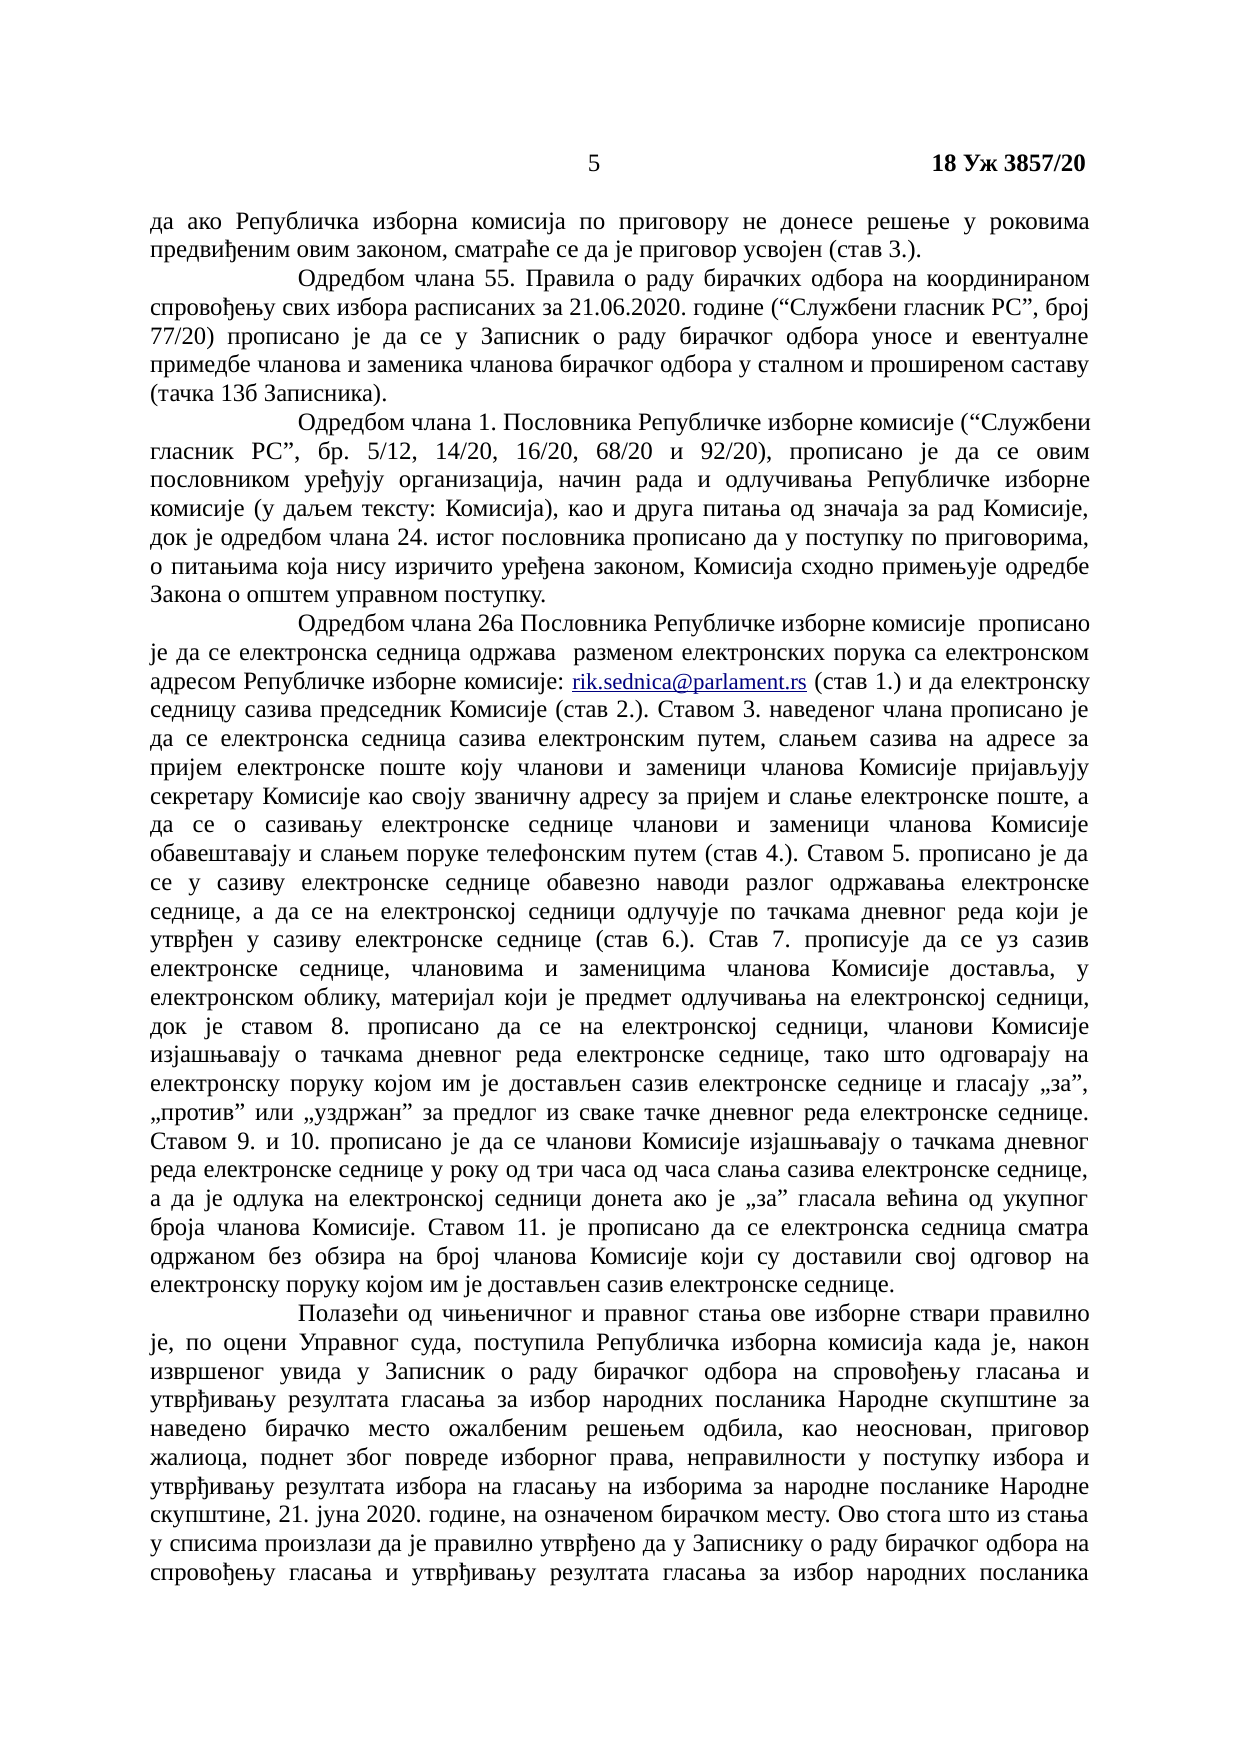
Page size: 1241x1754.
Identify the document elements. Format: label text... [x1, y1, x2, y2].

text Одредбом члана 1. Пословника Републичке изборне комисије (“Службени гласник РС”, бр. 5/12, 14/20, 16/20, 68/20 и 92/20), прописано је да се овим пословником уређују организација, начин рада и одлучивања Републичке изборне комисије (у даљем тексту: Комисија), као и друга питања од значаја за рад Комисије, док је одредбом члана 24. истог пословника прописано да у поступку по приговорима, о питањима која нису изричито уређена законом, Комисија сходно примењује одредбе Закона о општем управном поступку. [150, 407, 1091, 608]
text Одредбом члана 55. Правила о раду бирачких одбора на координираном спровођењу свих избора расписаних за 21.06.2020. године (“Службени гласник РС”, број 77/20) прописано је да се у Записник о раду бирачког одбора уносе и евентуалне примедбе чланова и заменика чланова бирачког одбора у сталном и проширеном саставу (тачка 13б Записника). [150, 263, 1091, 407]
text да ако Републичка изборна комисија по приговору не донесе решење у роковима предвиђеним овим законом, сматраће се да је приговор усвојен (став 3.). [150, 206, 1091, 263]
text Одредбом члана 26а Пословника Републичке изборне комисије прописано је да се електронска седница одржава разменом електронских порука са електронском адресом Републичке изборне комисије: rik.sednica@parlament.rs (став 1.) и да електронску седницу сазива председник Комисије (став 2.). Ставом 3. наведеног члана прописано је да се електронска седница сазива електронским путем, слањем сазива на адресе за пријем електронске поште коју чланови и заменици чланова Комисије пријављују секретару Комисије као своју званичну адресу за пријем и слање електронске поште, а да се о сазивању електронске седнице чланови и заменици чланова Комисије обавештавају и слањем поруке телефонским путем (став 4.). Ставом 5. прописано је да се у сазиву електронске седнице обавезно наводи разлог одржавања електронске седнице, а да се на електронској седници одлучује по тачкама дневног реда који је утврђен у сазиву електронске седнице (став 6.). Став 7. прописује да се уз сазив електронске седнице, члановима и заменицима чланова Комисије доставља, у електронском облику, материјал који је предмет одлучивања на електронској седници, док је ставом 8. прописано да се на електронској седници, чланови Комисије изјашњавају о тачкама дневног реда електронске седнице, тако што одговарају на електронску поруку којом им је достављен сазив електронске седнице и гласају „за”, „против” или „уздржан” за предлог из сваке тачке дневног реда електронске седнице. Ставом 9. и 10. прописано је да се чланови Комисије изјашњавају о тачкама дневног реда електронске седнице у року од три часа од часа слања сазива електронске седнице, а да је одлука на електронској седници донета ако је „за” гласала већина од укупног броја чланова Комисије. Ставом 11. је прописано да се електронска седница сматра одржаном без обзира на број чланова Комисије који су доставили свој одговор на електронску поруку којом им је достављен сазив електронске седнице. [150, 608, 1091, 1298]
text Полазећи од чињеничног и правног стања ове изборне ствари правилно је, по оцени Управног суда, поступила Републичка изборна комисија када је, након извршеног увида у Записник о раду бирачког одбора на спровођењу гласања и утврђивању резултата гласања за избор народних посланика Народне скупштине за наведено бирачко место ожалбеним решењем одбила, као неоснован, приговор жалиоца, поднет због повреде изборног права, неправилности у поступку избора и утврђивању резултата избора на гласању на изборима за народне посланике Народне скупштине, 21. јуна 2020. године, на означеном бирачком месту. Ово стога што из стања у списима произлази да је правилно утврђено да у Записнику о раду бирачког одбора на спровођењу гласања и утврђивању резултата гласања за избор народних посланика [150, 1298, 1091, 1586]
